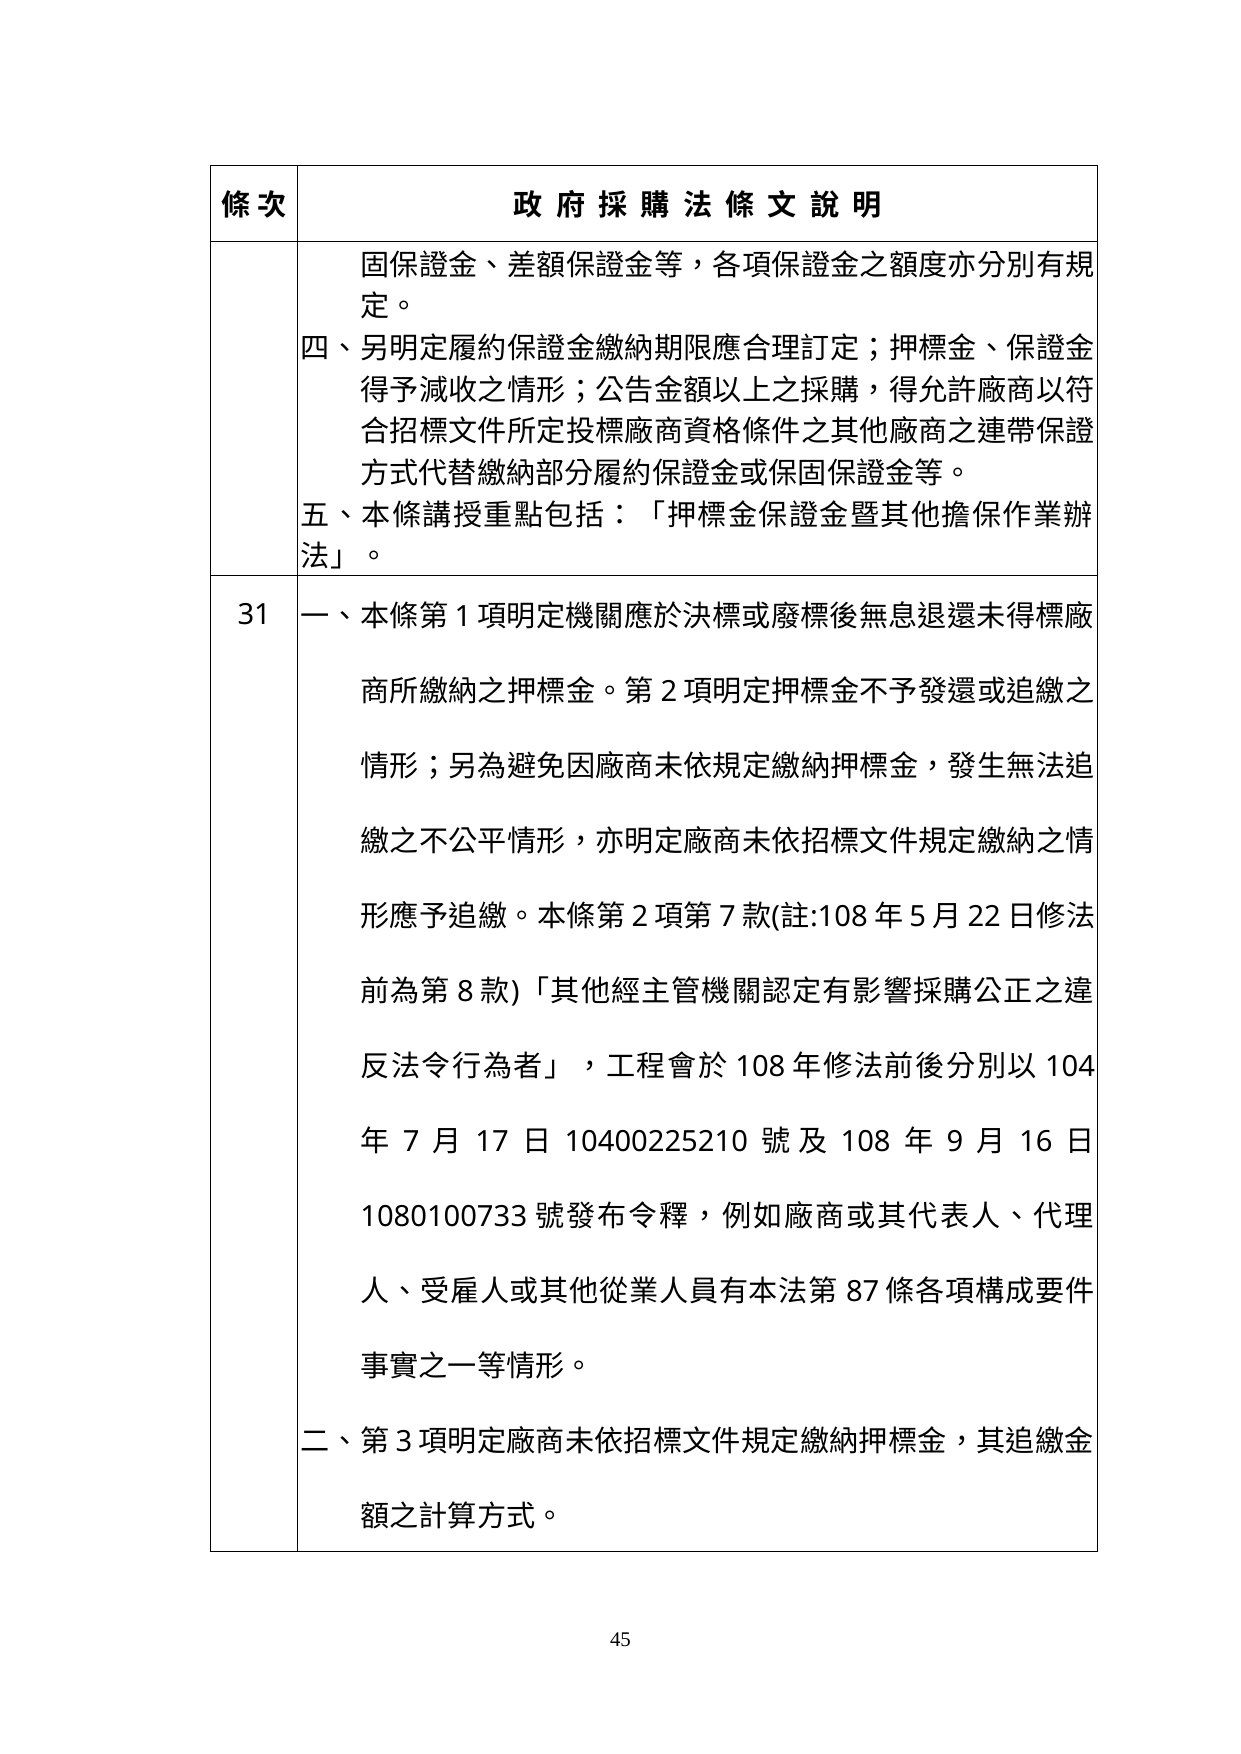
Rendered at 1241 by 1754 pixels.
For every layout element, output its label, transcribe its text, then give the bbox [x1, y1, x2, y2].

table_cell [211, 242, 297, 575]
table_cell 本條第1項明定機關應於決標或廢標後無息退還未得標廠商所繳納之押標金。第2項明定押標金不予發還或追繳之情形；另為避免因廠商未依規定繳納押標金，發生無法追繳之不公平情形，亦明定廠商未依招標文件規定繳納之情形應予追繳。本條第2項第7款(註:108年5月22日修法前為第8款)「其他經主管機關認定有影響採購公正之違反法令行為者」，工程會於108年修法前後分別以104年7月17日10400225210號及108年9月16日1080100733號發布令釋，例如廠商或其代表人、代理人、受雇人或其他從業人員有本法第87條各項構成要件事實之一等情形。 第3項明定廠商未依招標文件規定繳納押標金，其追繳金額之計算方式。 為免追繳廠商押標金之法律關係長期處於不確定之狀態，第4項定明追繳押標金之請求權時效為5年，並於第5項定明請求權時效之起算時點。追繳押標金之行政處分得為執行名義，移送行政執行署各管轄分署強制執行。 第6項明定不得行使追繳押標金之最後期限，以免追繳押標金之法律關係懸而未決持續過久，影響原有法律秩序之安定性。 本條講授內容包括「依政府採購法第31條第2項辦理不發還或追繳押標金之執行程序」。 [298, 576, 1097, 1551]
table_cell 固保證金、差額保證金等，各項保證金之額度亦分別有規定。 另明定履約保證金繳納期限應合理訂定；押標金、保證金得予減收之情形；公告金額以上之採購，得允許廠商以符合招標文件所定投標廠商資格條件之其他廠商之連帶保證方式代替繳納部分履約保證金或保固保證金等。 五、本條講授重點包括：「押標金保證金暨其他擔保作業辦法」。 [298, 242, 1097, 575]
table_header 條 次 [211, 166, 297, 241]
table_header 政 府 採 購 法 條 文 說 明 [298, 166, 1097, 241]
table_cell 31 [211, 576, 297, 1551]
